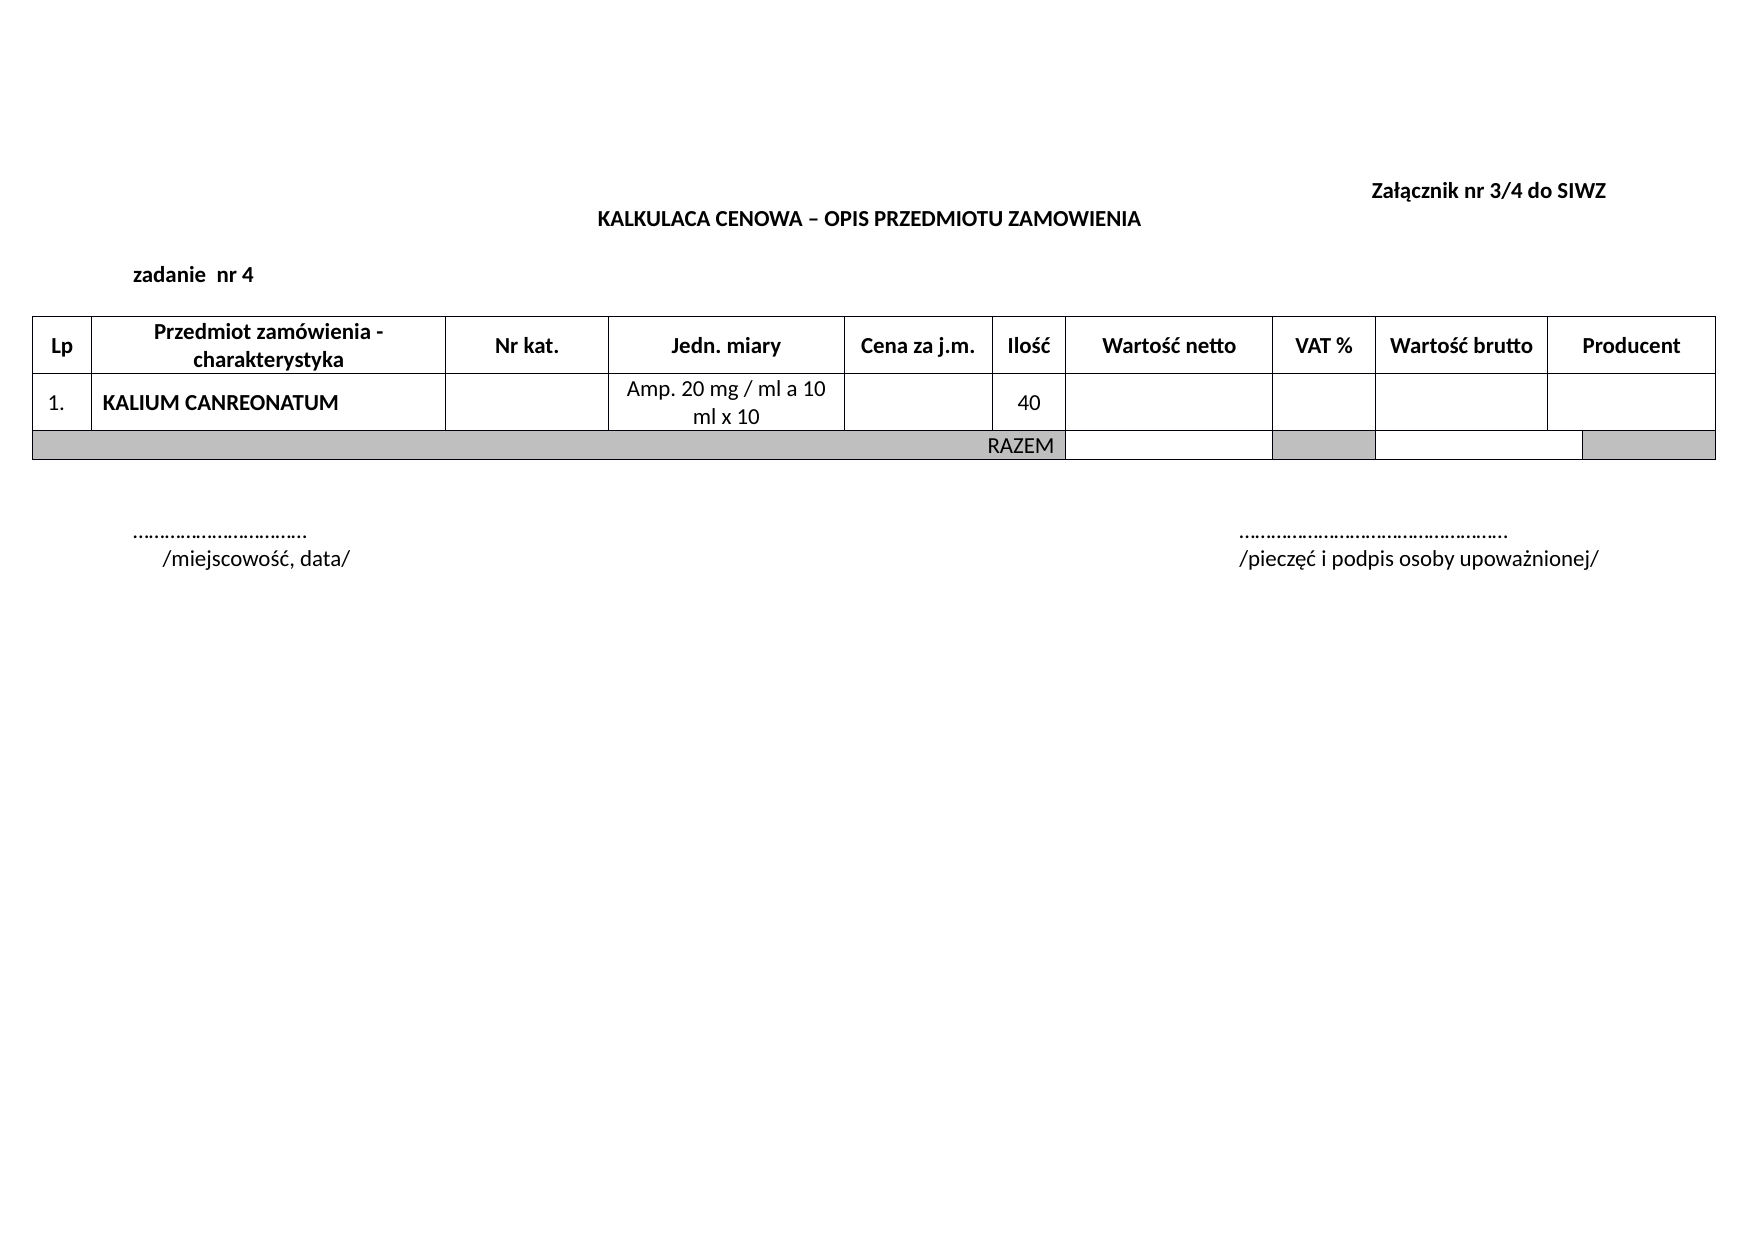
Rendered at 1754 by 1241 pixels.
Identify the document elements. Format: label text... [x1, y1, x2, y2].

table_cell [1583, 431, 1715, 459]
table_cell Amp. 20 mg / ml a 10 ml x 10 [609, 374, 844, 430]
table_cell [1066, 431, 1272, 459]
table_cell 40 [993, 374, 1065, 430]
table_header VAT % [1273, 317, 1375, 373]
table_cell [1066, 374, 1272, 430]
table_header Przedmiot zamówienia - charakterystyka [92, 317, 445, 373]
table_header Wartość netto [1066, 317, 1272, 373]
text /miejscowość, data/ /pieczęć i podpis osoby upoważnionej/ [133, 544, 1606, 572]
table_cell RAZEM [33, 431, 1065, 459]
table_cell [1376, 374, 1547, 430]
table_header Jedn. miary [609, 317, 844, 373]
text zadanie nr 4 [133, 260, 1606, 288]
table_cell [33, 374, 91, 430]
table_header Nr kat. [446, 317, 608, 373]
table_header Ilość [993, 317, 1065, 373]
table_header Cena za j.m. [845, 317, 992, 373]
table_cell [1273, 374, 1375, 430]
table_header Wartość brutto [1376, 317, 1547, 373]
table_cell [1548, 374, 1715, 430]
table_cell [1273, 431, 1375, 459]
table_header Producent [1548, 317, 1715, 373]
text KALKULACA CENOWA – OPIS PRZEDMIOTU ZAMOWIENIA [133, 204, 1606, 232]
table_header Lp [33, 317, 91, 373]
table_cell [1376, 431, 1582, 459]
table_cell KALIUM CANREONATUM [92, 374, 445, 430]
text Załącznik nr 3/4 do SIWZ [133, 176, 1606, 204]
table_cell [845, 374, 992, 430]
table_cell [446, 374, 608, 430]
text …………………………… …………………………………………… [133, 516, 1606, 544]
